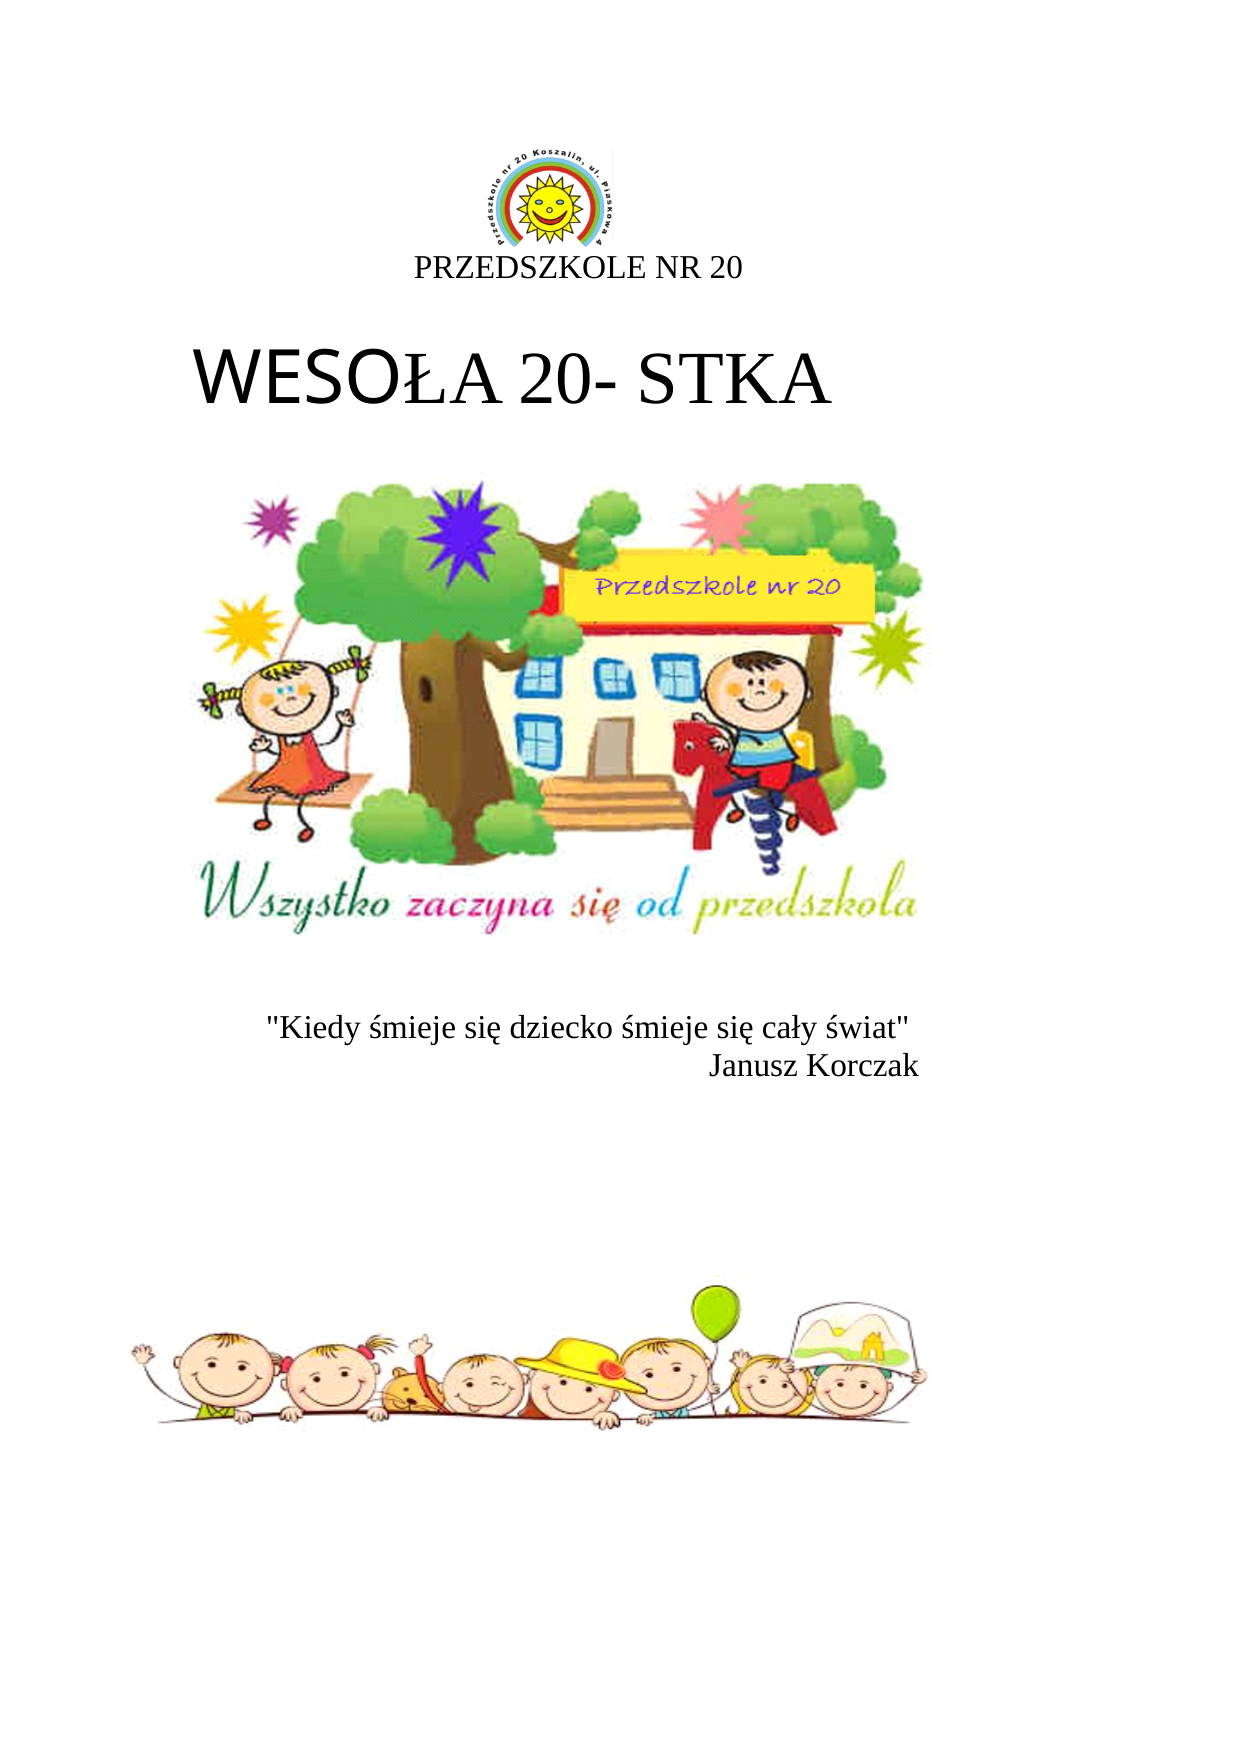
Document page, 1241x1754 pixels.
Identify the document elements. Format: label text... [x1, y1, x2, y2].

text "Kiedy śmieje się dziecko śmieje się cały świat" [192, 1007, 1122, 1046]
text Janusz Korczak [118, 1046, 1122, 1084]
text PRZEDSZKOLE NR 20 [118, 247, 1122, 285]
text WESOŁA 20- STKA [118, 324, 1122, 426]
